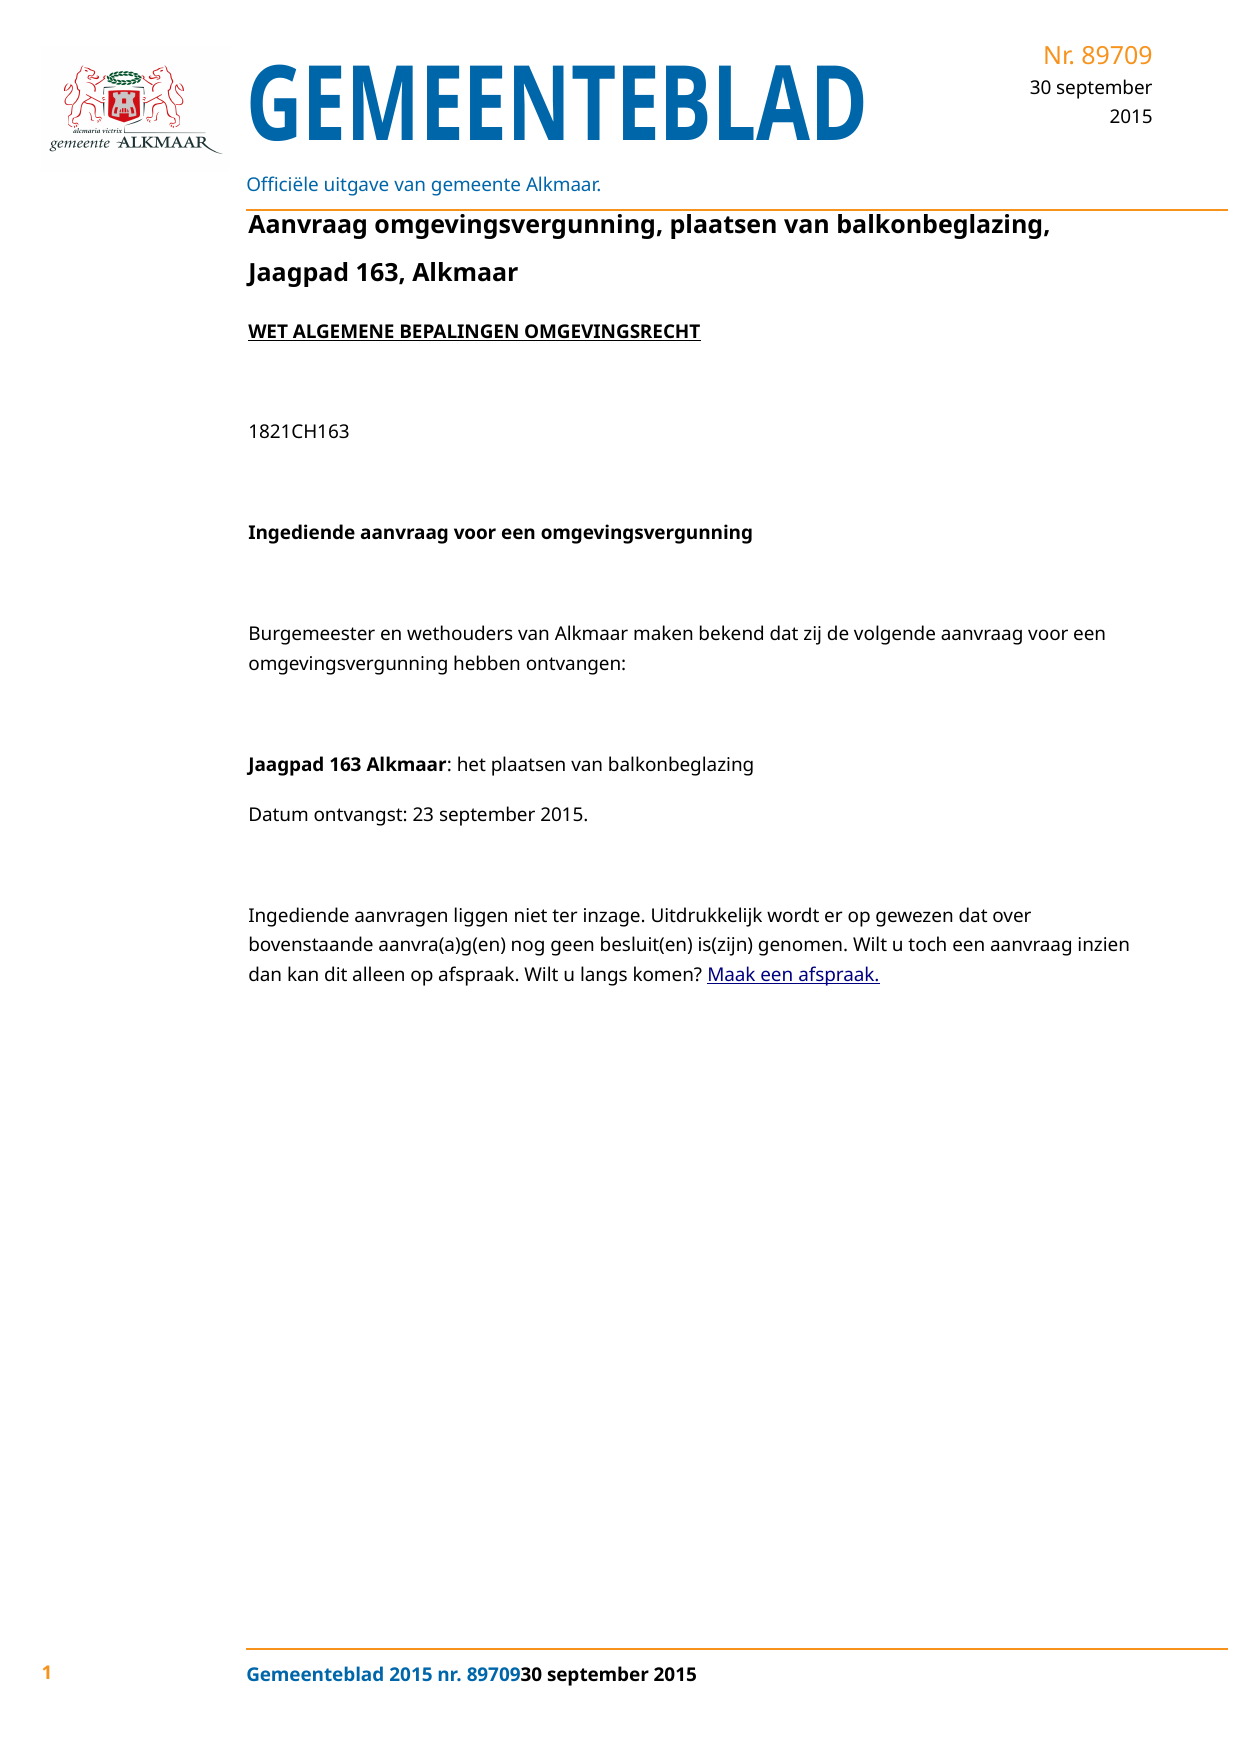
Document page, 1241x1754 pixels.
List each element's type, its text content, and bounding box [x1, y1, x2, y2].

text Datum ontvangst: 23 september 2015. [248, 801, 1152, 827]
text 1821CH163 [248, 419, 1152, 444]
text Burgemeester en wethouders van Alkmaar maken bekend dat zij de volgende aanvraag voor een omgevingsvergunning hebben ontvangen: [248, 620, 1152, 676]
text Aanvraag omgevingsvergunning, plaatsen van balkonbeglazing, Jaagpad 163, Alkmaar [248, 211, 1152, 288]
text WET ALGEMENE BEPALINGEN OMGEVINGSRECHT [248, 318, 1152, 344]
text Jaagpad 163 Alkmaar: het plaatsen van balkonbeglazing [248, 751, 1152, 777]
picture [41, 47, 231, 172]
text Ingediende aanvragen liggen niet ter inzage. Uitdrukkelijk wordt er op gewezen dat over bovenstaande aanvra(a)g(en) nog geen besluit(en) is(zijn) genomen. Wilt u toch een aanvraag inzien dan kan dit alleen op afspraak. Wilt u langs komen? Maak een afspraak. [248, 902, 1152, 987]
text Ingediende aanvraag voor een omgevingsvergunning [248, 519, 1152, 545]
